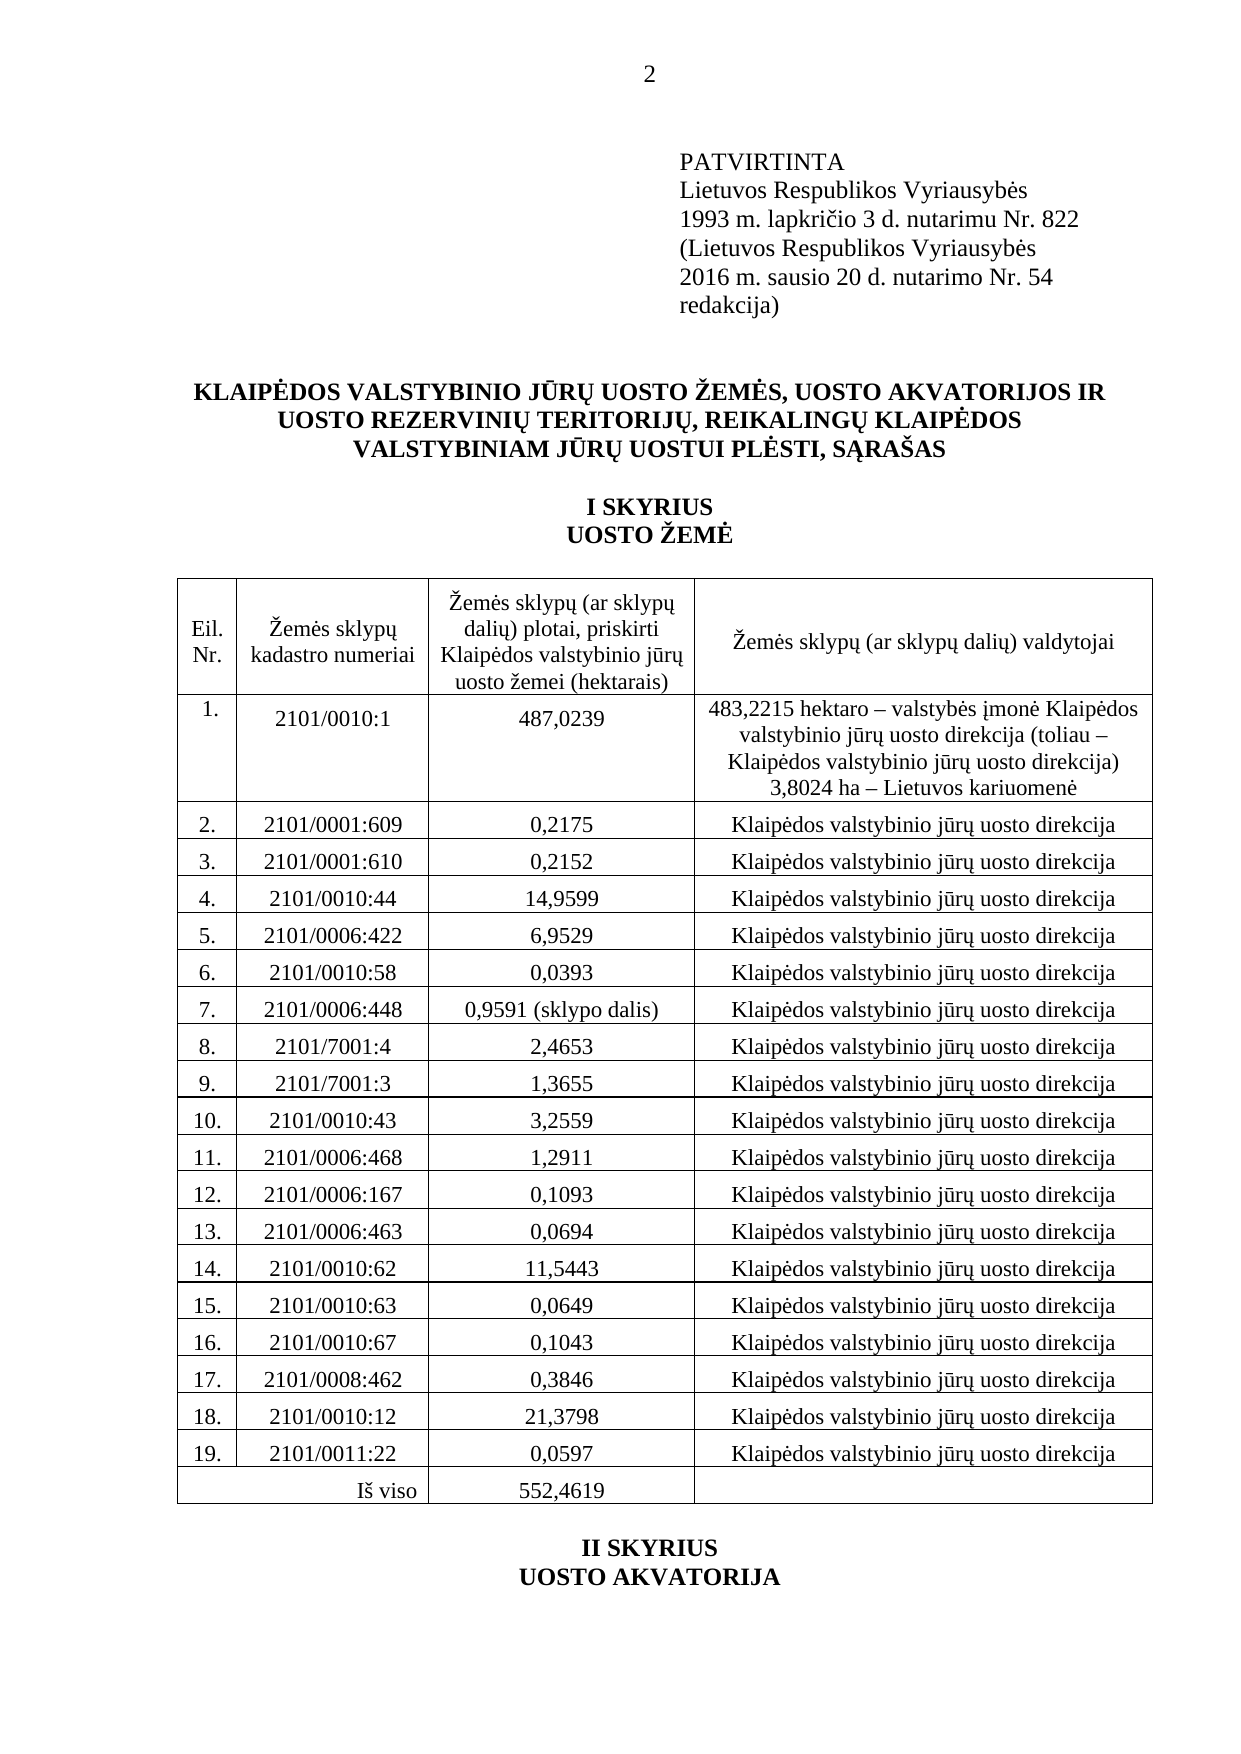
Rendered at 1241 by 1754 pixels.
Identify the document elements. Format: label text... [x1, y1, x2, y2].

table_cell 11,5443 [429, 1245, 694, 1281]
table_cell 16. [178, 1319, 236, 1355]
table_cell Klaipėdos valstybinio jūrų uosto direkcija [695, 1245, 1152, 1281]
table_cell 0,0597 [429, 1430, 694, 1466]
text PATVIRTINTA Lietuvos Respublikos Vyriausybės 1993 m. lapkričio 3 d. nutarimu Nr. 822 (Lietuvos Respublikos Vyriausybės 2016 m. sausio 20 d. nutarimo Nr. 54 redakcija) [679, 147, 1122, 319]
table_cell 0,0649 [429, 1283, 694, 1318]
table_cell 2. [178, 802, 236, 838]
table_cell 12. [178, 1171, 236, 1207]
table_cell 13. [178, 1209, 236, 1244]
table_cell Klaipėdos valstybinio jūrų uosto direkcija [695, 1209, 1152, 1244]
table_cell 2101/0010:62 [237, 1245, 428, 1281]
table_cell Klaipėdos valstybinio jūrų uosto direkcija [695, 1356, 1152, 1392]
table_cell 11. [178, 1135, 236, 1170]
table_cell 10. [178, 1098, 236, 1133]
text KLAIPĖDOS VALSTYBINIO JŪRŲ UOSTO ŽEMĖS, UOSTO AKVATORIJOS IR UOSTO REZERVINIŲ TERITORIJŲ, REIKALINGŲ KLAIPĖDOS VALSTYBINIAM JŪRŲ UOSTUI PLĖSTI, SĄRAŠAS [177, 377, 1122, 463]
table_cell Klaipėdos valstybinio jūrų uosto direkcija [695, 1061, 1152, 1096]
table_cell 2101/0010:58 [237, 950, 428, 986]
table_cell Klaipėdos valstybinio jūrų uosto direkcija [695, 1135, 1152, 1170]
table_cell 2101/0010:67 [237, 1319, 428, 1355]
table_header Eil. Nr. [178, 579, 236, 694]
table_cell Klaipėdos valstybinio jūrų uosto direkcija [695, 1024, 1152, 1059]
table_cell 7. [178, 987, 236, 1022]
table_cell Klaipėdos valstybinio jūrų uosto direkcija [695, 1283, 1152, 1318]
table_cell 21,3798 [429, 1393, 694, 1429]
table_cell 0,3846 [429, 1356, 694, 1392]
table_header Žemės sklypų kadastro numeriai [237, 579, 428, 694]
table_cell 2101/7001:4 [237, 1024, 428, 1059]
table_cell 2101/0010:63 [237, 1283, 428, 1318]
table_cell 0,1043 [429, 1319, 694, 1355]
table_cell 2101/0010:44 [237, 876, 428, 912]
table_cell 14. [178, 1245, 236, 1281]
table_cell Klaipėdos valstybinio jūrų uosto direkcija [695, 1171, 1152, 1207]
table_cell 9. [178, 1061, 236, 1096]
table_cell 552,4619 [429, 1467, 694, 1503]
table_cell 0,0694 [429, 1209, 694, 1244]
table_cell Klaipėdos valstybinio jūrų uosto direkcija [695, 1393, 1152, 1429]
table_cell 0,2175 [429, 802, 694, 838]
table_cell 5. [178, 913, 236, 948]
table_cell 1. [178, 695, 236, 801]
table_cell 0,0393 [429, 950, 694, 986]
table_cell 17. [178, 1356, 236, 1392]
table_cell Klaipėdos valstybinio jūrų uosto direkcija [695, 987, 1152, 1022]
table_cell 2101/0006:463 [237, 1209, 428, 1244]
table_cell 2101/0008:462 [237, 1356, 428, 1392]
table_cell 2101/0011:22 [237, 1430, 428, 1466]
table_cell Klaipėdos valstybinio jūrų uosto direkcija [695, 950, 1152, 986]
table_cell 3,2559 [429, 1098, 694, 1133]
table_cell 4. [178, 876, 236, 912]
table_cell 18. [178, 1393, 236, 1429]
table_cell 0,9591 (sklypo dalis) [429, 987, 694, 1022]
table_cell 6. [178, 950, 236, 986]
text UOSTO ŽEMĖ [177, 521, 1122, 549]
table_cell 0,2152 [429, 839, 694, 874]
table_cell 2101/0006:167 [237, 1171, 428, 1207]
table_cell 2101/0006:468 [237, 1135, 428, 1170]
table_cell 2101/0006:422 [237, 913, 428, 948]
table_cell 19. [178, 1430, 236, 1466]
table_header Žemės sklypų (ar sklypų dalių) plotai, priskirti Klaipėdos valstybinio jūrų uosto žemei (hektarais) [429, 579, 694, 694]
table_cell 6,9529 [429, 913, 694, 948]
table_cell Klaipėdos valstybinio jūrų uosto direkcija [695, 1319, 1152, 1355]
table_cell 2101/0010:43 [237, 1098, 428, 1133]
table_header Žemės sklypų (ar sklypų dalių) valdytojai [695, 579, 1152, 694]
table_cell 2101/0010:1 [237, 695, 428, 801]
table_cell Klaipėdos valstybinio jūrų uosto direkcija [695, 839, 1152, 874]
table_cell 15. [178, 1283, 236, 1318]
table_cell Klaipėdos valstybinio jūrų uosto direkcija [695, 913, 1152, 948]
table_cell 2101/0010:12 [237, 1393, 428, 1429]
table_cell 483,2215 hektaro – valstybės įmonė Klaipėdos valstybinio jūrų uosto direkcija (toliau – Klaipėdos valstybinio jūrų uosto direkcija) 3,8024 ha – Lietuvos kariuomenė [695, 695, 1152, 801]
table_cell 1,2911 [429, 1135, 694, 1170]
table_cell 14,9599 [429, 876, 694, 912]
table_cell 2101/0006:448 [237, 987, 428, 1022]
table_cell 2101/0001:610 [237, 839, 428, 874]
table_cell 3. [178, 839, 236, 874]
table_cell 0,1093 [429, 1171, 694, 1207]
table_cell 2,4653 [429, 1024, 694, 1059]
text II SKYRIUS [177, 1533, 1122, 1562]
table_cell Iš viso [178, 1467, 428, 1503]
table_cell 8. [178, 1024, 236, 1059]
text I SKYRIUS [177, 492, 1122, 521]
table_cell 1,3655 [429, 1061, 694, 1096]
table_cell 2101/7001:3 [237, 1061, 428, 1096]
table_cell Klaipėdos valstybinio jūrų uosto direkcija [695, 1098, 1152, 1133]
table_cell Klaipėdos valstybinio jūrų uosto direkcija [695, 876, 1152, 912]
table_cell 487,0239 [429, 695, 694, 801]
table_cell 2101/0001:609 [237, 802, 428, 838]
text UOSTO AKVATORIJA [177, 1562, 1122, 1591]
table_cell Klaipėdos valstybinio jūrų uosto direkcija [695, 802, 1152, 838]
table_cell Klaipėdos valstybinio jūrų uosto direkcija [695, 1430, 1152, 1466]
table_cell [695, 1467, 1152, 1503]
